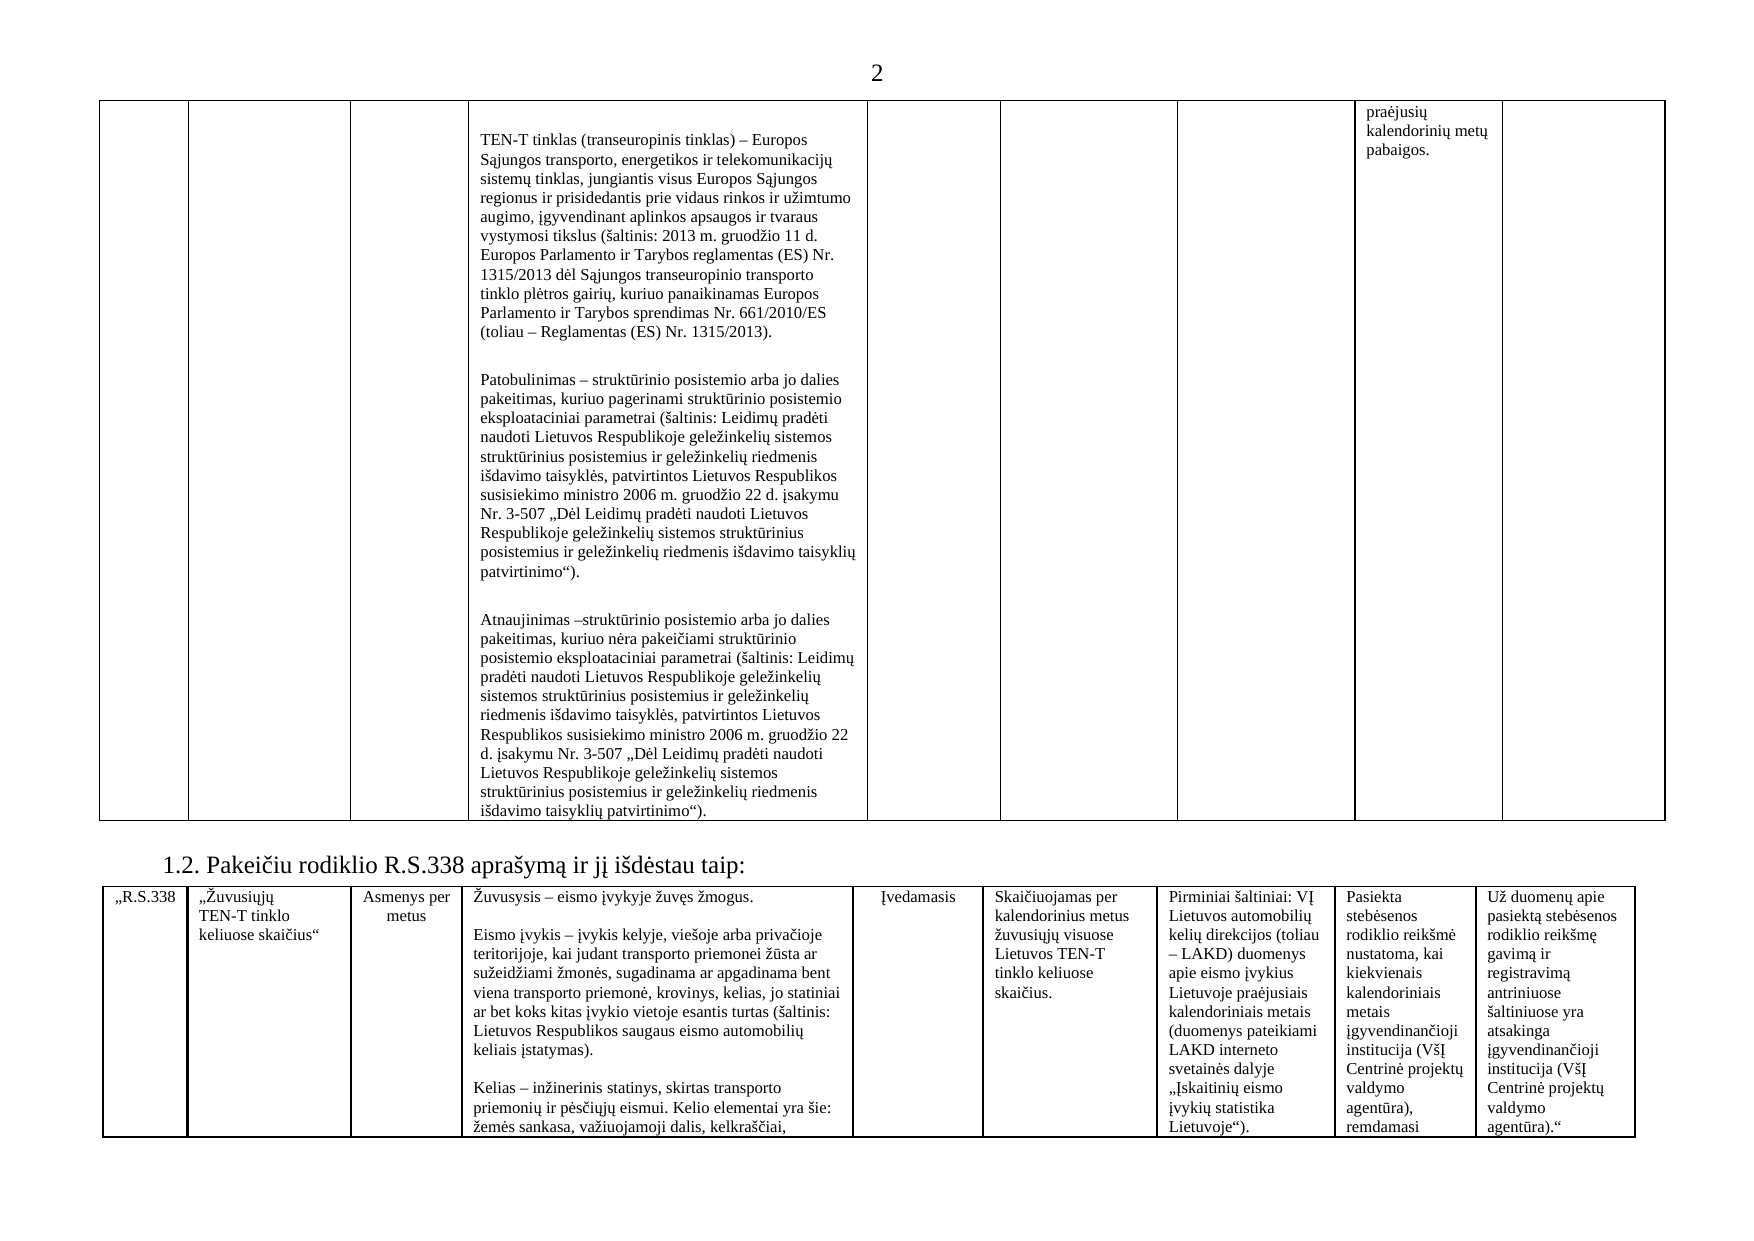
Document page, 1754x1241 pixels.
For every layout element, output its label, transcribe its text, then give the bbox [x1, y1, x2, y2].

table_header [1178, 101, 1354, 820]
table_header Už duomenų apie pasiektą stebėsenos rodiklio reikšmę gavimą ir registravimą antriniuose šaltiniuose yra atsakinga įgyvendinančioji institucija (VšĮ Centrinė projektų valdymo agentūra).“ [1477, 887, 1634, 1136]
table_header Asmenys per metus [352, 887, 461, 1136]
table_header [1001, 101, 1177, 820]
table_header [100, 101, 188, 820]
table_header Pasiekta stebėsenos rodiklio reikšmė nustatoma, kai kiekvienais kalendoriniais metais įgyvendinančioji institucija (VšĮ Centrinė projektų valdymo agentūra), remdamasi [1336, 887, 1475, 1136]
table_header TEN-T tinklas (transeuropinis tinklas) – Europos Sąjungos transporto, energetikos ir telekomunikacijų sistemų tinklas, jungiantis visus Europos Sąjungos regionus ir prisidedantis prie vidaus rinkos ir užimtumo augimo, įgyvendinant aplinkos apsaugos ir tvaraus vystymosi tikslus (šaltinis: 2013 m. gruodžio 11 d. Europos Parlamento ir Tarybos reglamentas (ES) Nr. 1315/2013 dėl Sąjungos transeuropinio transporto tinklo plėtros gairių, kuriuo panaikinamas Europos Parlamento ir Tarybos sprendimas Nr. 661/2010/ES (toliau – Reglamentas (ES) Nr. 1315/2013). Patobulinimas – struktūrinio posistemio arba jo dalies pakeitimas, kuriuo pagerinami struktūrinio posistemio eksploataciniai parametrai (šaltinis: Leidimų pradėti naudoti Lietuvos Respublikoje geležinkelių sistemos struktūrinius posistemius ir geležinkelių riedmenis išdavimo taisyklės, patvirtintos Lietuvos Respublikos susisiekimo ministro 2006 m. gruodžio 22 d. įsakymu Nr. 3-507 „Dėl Leidimų pradėti naudoti Lietuvos Respublikoje geležinkelių sistemos struktūrinius posistemius ir geležinkelių riedmenis išdavimo taisyklių patvirtinimo“). Atnaujinimas –struktūrinio posistemio arba jo dalies pakeitimas, kuriuo nėra pakeičiami struktūrinio posistemio eksploataciniai parametrai (šaltinis: Leidimų pradėti naudoti Lietuvos Respublikoje geležinkelių sistemos struktūrinius posistemius ir geležinkelių riedmenis išdavimo taisyklės, patvirtintos Lietuvos Respublikos susisiekimo ministro 2006 m. gruodžio 22 d. įsakymu Nr. 3-507 „Dėl Leidimų pradėti naudoti Lietuvos Respublikoje geležinkelių sistemos struktūrinius posistemius ir geležinkelių riedmenis išdavimo taisyklių patvirtinimo“). [469, 101, 867, 820]
table_header Pirminiai šaltiniai: VĮ Lietuvos automobilių kelių direkcijos (toliau – LAKD) duomenys apie eismo įvykius Lietuvoje praėjusiais kalendoriniais metais (duomenys pateikiami LAKD interneto svetainės dalyje „Įskaitinių eismo įvykių statistika Lietuvoje“). [1158, 887, 1334, 1136]
table_header „R.S.338 [104, 887, 186, 1136]
table_header „Žuvusiųjų TEN-T tinklo keliuose skaičius“ [189, 887, 350, 1136]
table_header [189, 101, 350, 820]
table_header Žuvusysis – eismo įvykyje žuvęs žmogus. Eismo įvykis – įvykis kelyje, viešoje arba privačioje teritorijoje, kai judant transporto priemonei žūsta ar sužeidžiami žmonės, sugadinama ar apgadinama bent viena transporto priemonė, krovinys, kelias, jo statiniai ar bet koks kitas įvykio vietoje esantis turtas (šaltinis: Lietuvos Respublikos saugaus eismo automobilių keliais įstatymas). Kelias – inžinerinis statinys, skirtas transporto priemonių ir pėsčiųjų eismui. Kelio elementai yra šie: žemės sankasa, važiuojamoji dalis, kelkraščiai, [463, 887, 852, 1136]
table_header [351, 101, 468, 820]
table_header Įvedamasis [854, 887, 982, 1136]
text 1.2. Pakeičiu rodiklio R.S.338 aprašymą ir jį išdėstau taip: [103, 850, 1651, 879]
table_header Skaičiuojamas per kalendorinius metus žuvusiųjų visuose Lietuvos TEN-T tinklo keliuose skaičius. [984, 887, 1156, 1136]
table_header [1503, 101, 1664, 820]
table_header [868, 101, 1000, 820]
table_header praėjusių kalendorinių metų pabaigos. [1356, 101, 1502, 820]
